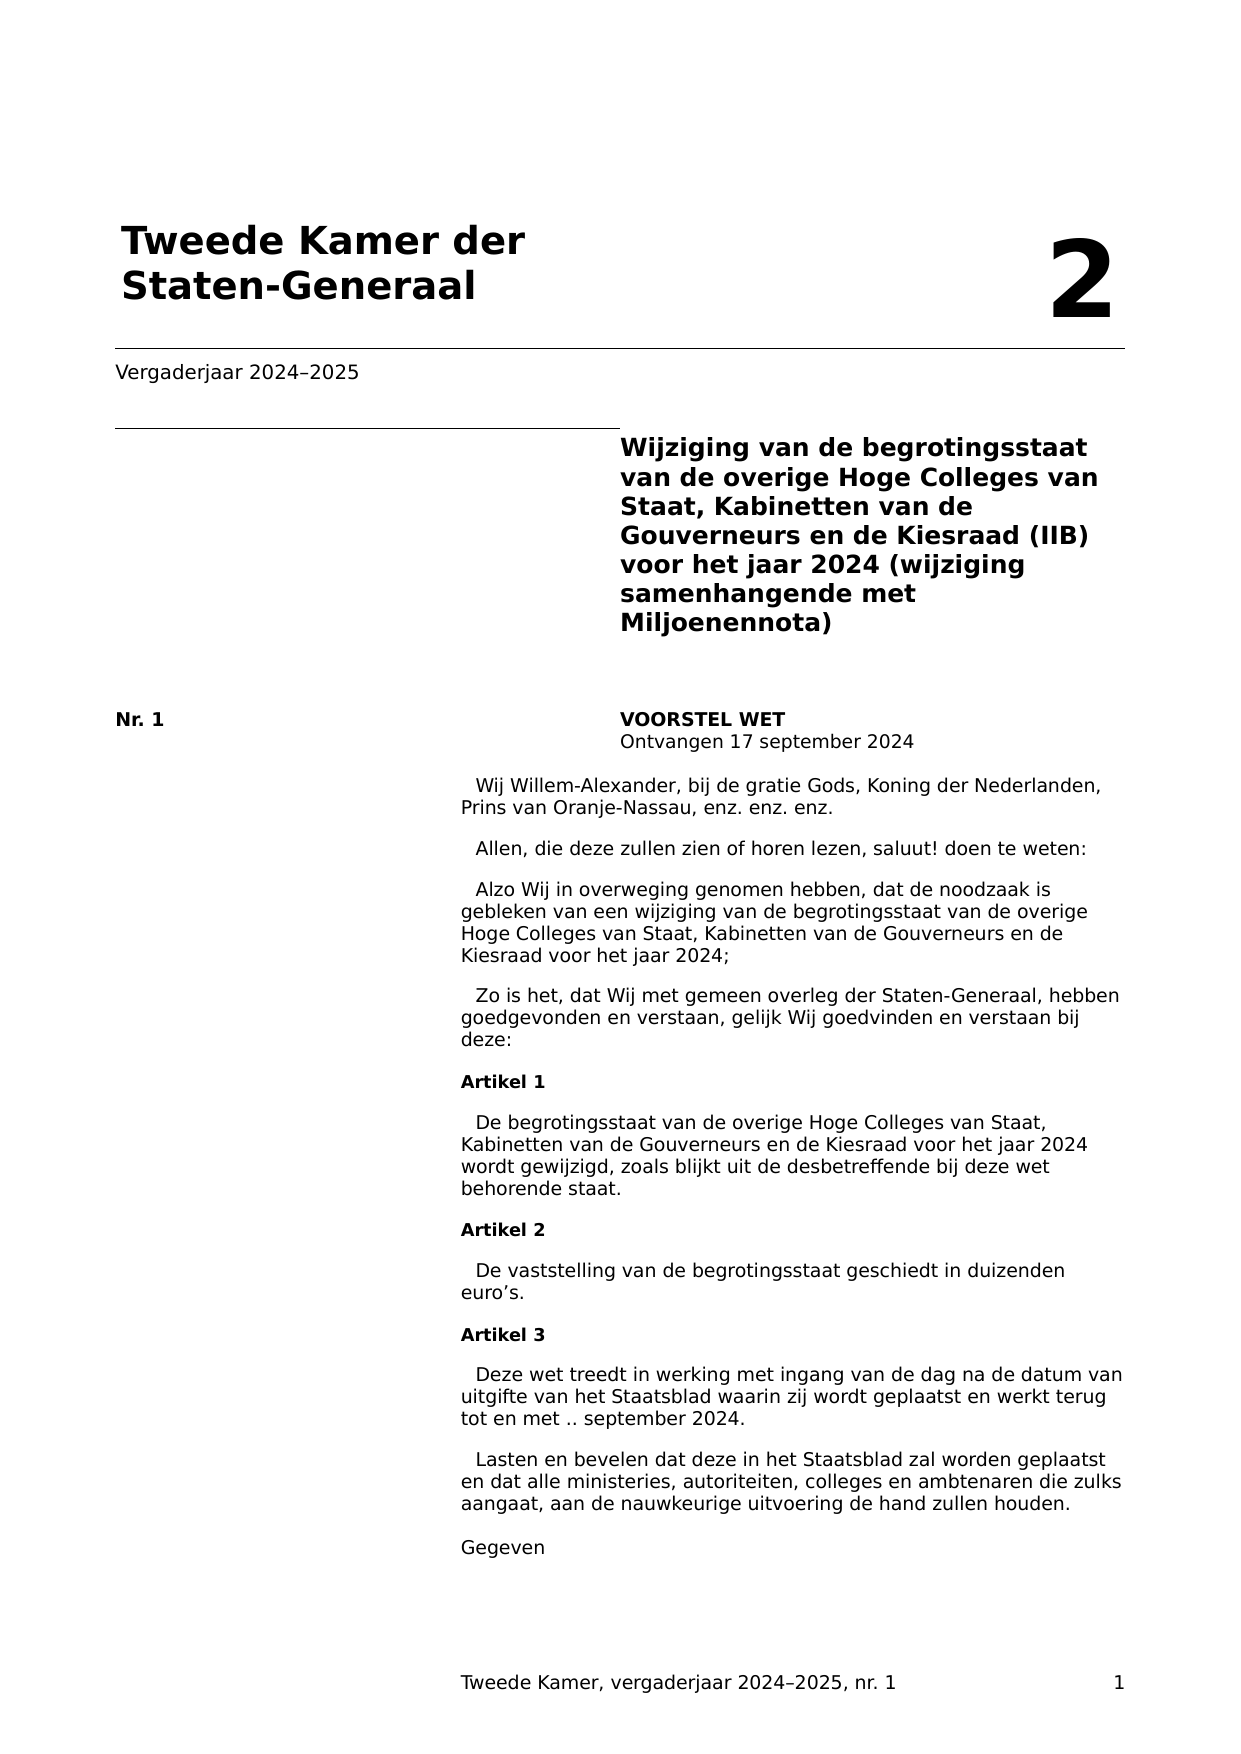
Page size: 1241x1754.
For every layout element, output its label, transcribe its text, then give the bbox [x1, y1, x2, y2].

text De begrotingsstaat van de overige Hoge Colleges van Staat, Kabinetten van de Gouverneurs en de Kiesraad voor het jaar 2024 wordt gewijzigd, zoals blijkt uit de desbetreffende bij deze wet behorende staat. [461, 1112, 1125, 1199]
table_header Voorstel wet Ontvangen 17 september 2024 [620, 709, 1125, 775]
text De vaststelling van de begrotingsstaat geschiedt in duizenden euro’s. [461, 1260, 1125, 1304]
text Lasten en bevelen dat deze in het Staatsblad zal worden geplaatst en dat alle ministeries, autoriteiten, colleges en ambtenaren die zulks aangaat, aan de nauwkeurige uitvoering de hand zullen houden. [461, 1449, 1125, 1515]
table_header [115, 429, 620, 643]
table_cell Vergaderjaar 2024–2025 [115, 349, 1125, 384]
text Zo is het, dat Wij met gemeen overleg der Staten-Generaal, hebben goedgevonden en verstaan, gelijk Wij goedvinden en verstaan bij deze: [461, 985, 1125, 1051]
table_header Tweede Kamer der Staten-Generaal [115, 213, 620, 348]
title Artikel 3 [461, 1323, 1125, 1346]
text Wij Willem-Alexander, bij de gratie Gods, Koning der Nederlanden, Prins van Oranje-Nassau, enz. enz. enz. [461, 775, 1125, 819]
text Alzo Wij in overweging genomen hebben, dat de noodzaak is gebleken van een wijziging van de begrotingsstaat van de overige Hoge Colleges van Staat, Kabinetten van de Gouverneurs en de Kiesraad voor het jaar 2024; [461, 879, 1125, 967]
title Artikel 1 [461, 1070, 1125, 1093]
title Artikel 2 [461, 1218, 1125, 1241]
table_header Nr. 1 [115, 709, 620, 775]
text Gegeven [461, 1537, 1125, 1559]
table_header 2 [620, 213, 1125, 348]
text Allen, die deze zullen zien of horen lezen, saluut! doen te weten: [461, 838, 1125, 860]
table_header Wijziging van de begrotingsstaat van de overige Hoge Colleges van Staat, Kabinetten van de Gouverneurs en de Kiesraad (IIB) voor het jaar 2024 (wijziging samenhangende met Miljoenennota) [620, 428, 1125, 643]
text Deze wet treedt in werking met ingang van de dag na de datum van uitgifte van het Staatsblad waarin zij wordt geplaatst en werkt terug tot en met .. september 2024. [461, 1364, 1125, 1430]
